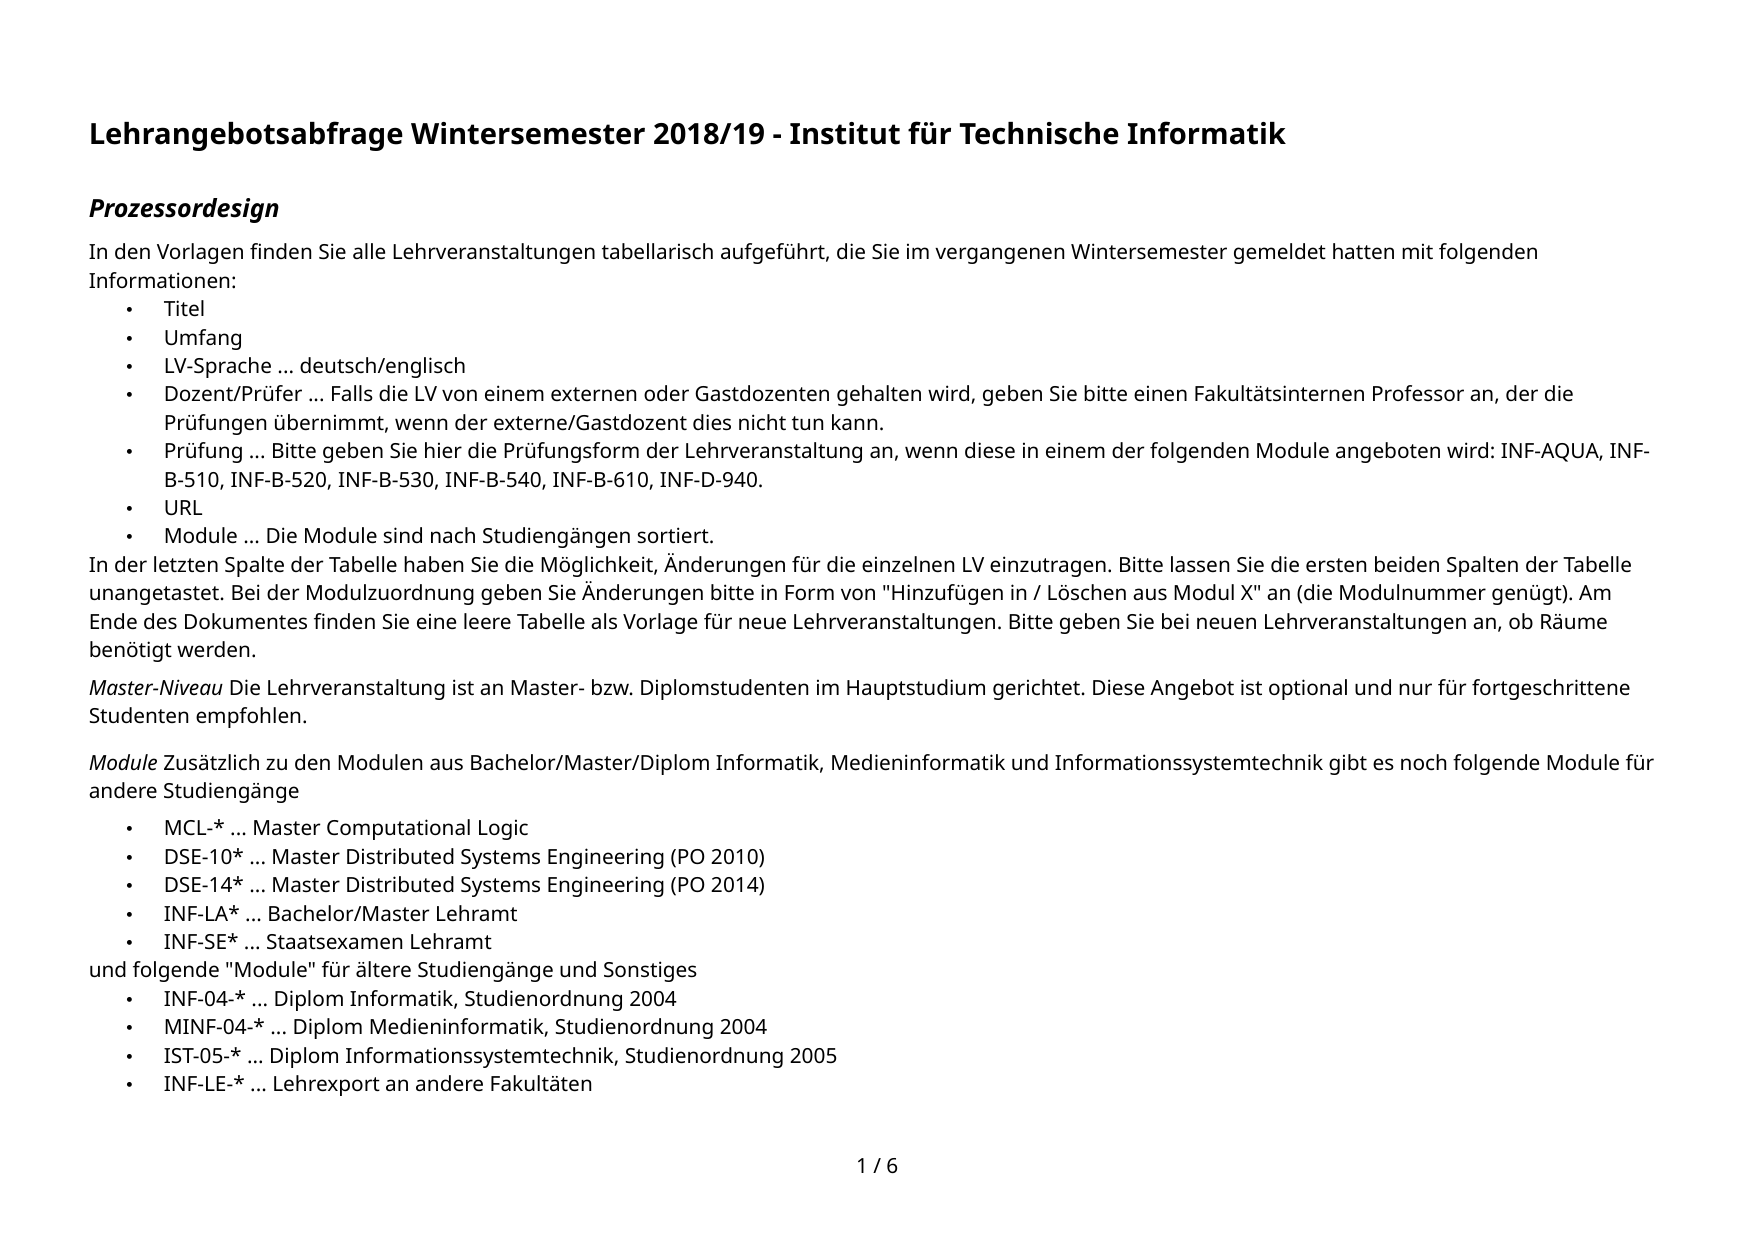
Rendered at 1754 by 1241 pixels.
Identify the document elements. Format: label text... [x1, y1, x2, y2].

subtitle Lehrangebotsabfrage Wintersemester 2018/19 - Institut für Technische Informatik [88, 113, 1665, 153]
list MINF-04-* ... Diplom Medieninformatik, Studienordnung 2004 [126, 1012, 1665, 1041]
list Dozent/Prüfer ... Falls die LV von einem externen oder Gastdozenten gehalten wird, geben Sie bitte einen Fakultätsinternen Professor an, der die Prüfungen übernimmt, wenn der externe/Gastdozent dies nicht tun kann. [126, 379, 1665, 436]
list Module ... Die Module sind nach Studiengängen sortiert. [126, 522, 1665, 550]
subtitle Prozessordesign [88, 191, 1665, 225]
text In den Vorlagen finden Sie alle Lehrveranstaltungen tabellarisch aufgeführt, die Sie im vergangenen Wintersemester gemeldet hatten mit folgenden Informationen: [88, 237, 1665, 294]
list LV-Sprache ... deutsch/englisch [126, 351, 1665, 379]
text In der letzten Spalte der Tabelle haben Sie die Möglichkeit, Änderungen für die einzelnen LV einzutragen. Bitte lassen Sie die ersten beiden Spalten der Tabelle unangetastet. Bei der Modulzuordnung geben Sie Änderungen bitte in Form von "Hinzufügen in / Löschen aus Modul X" an (die Modulnummer genügt). Am Ende des Dokumentes finden Sie eine leere Tabelle als Vorlage für neue Lehrveranstaltungen. Bitte geben Sie bei neuen Lehrveranstaltungen an, ob Räume benötigt werden. [88, 550, 1665, 664]
list INF-SE* ... Staatsexamen Lehramt [126, 927, 1665, 956]
list Titel [126, 294, 1665, 323]
text Master-Niveau Die Lehrveranstaltung ist an Master- bzw. Diplomstudenten im Hauptstudium gerichtet. Diese Angebot ist optional und nur für fortgeschrittene Studenten empfohlen. [88, 673, 1665, 730]
list INF-LE-* ... Lehrexport an andere Fakultäten [126, 1069, 1665, 1098]
list Umfang [126, 323, 1665, 351]
list Prüfung ... Bitte geben Sie hier die Prüfungsform der Lehrveranstaltung an, wenn diese in einem der folgenden Module angeboten wird: INF-AQUA, INF-B-510, INF-B-520, INF-B-530, INF-B-540, INF-B-610, INF-D-940. [126, 436, 1665, 493]
list URL [126, 493, 1665, 522]
list DSE-14* ... Master Distributed Systems Engineering (PO 2014) [126, 870, 1665, 899]
list INF-LA* ... Bachelor/Master Lehramt [126, 899, 1665, 927]
text und folgende "Module" für ältere Studiengänge und Sonstiges [88, 956, 1665, 984]
text Module Zusätzlich zu den Modulen aus Bachelor/Master/Diplom Informatik, Medieninformatik und Informationssystemtechnik gibt es noch folgende Module für andere Studiengänge [88, 748, 1665, 804]
list MCL-* ... Master Computational Logic [126, 813, 1665, 842]
list IST-05-* ... Diplom Informationssystemtechnik, Studienordnung 2005 [126, 1041, 1665, 1069]
list DSE-10* ... Master Distributed Systems Engineering (PO 2010) [126, 842, 1665, 870]
list INF-04-* ... Diplom Informatik, Studienordnung 2004 [126, 984, 1665, 1012]
